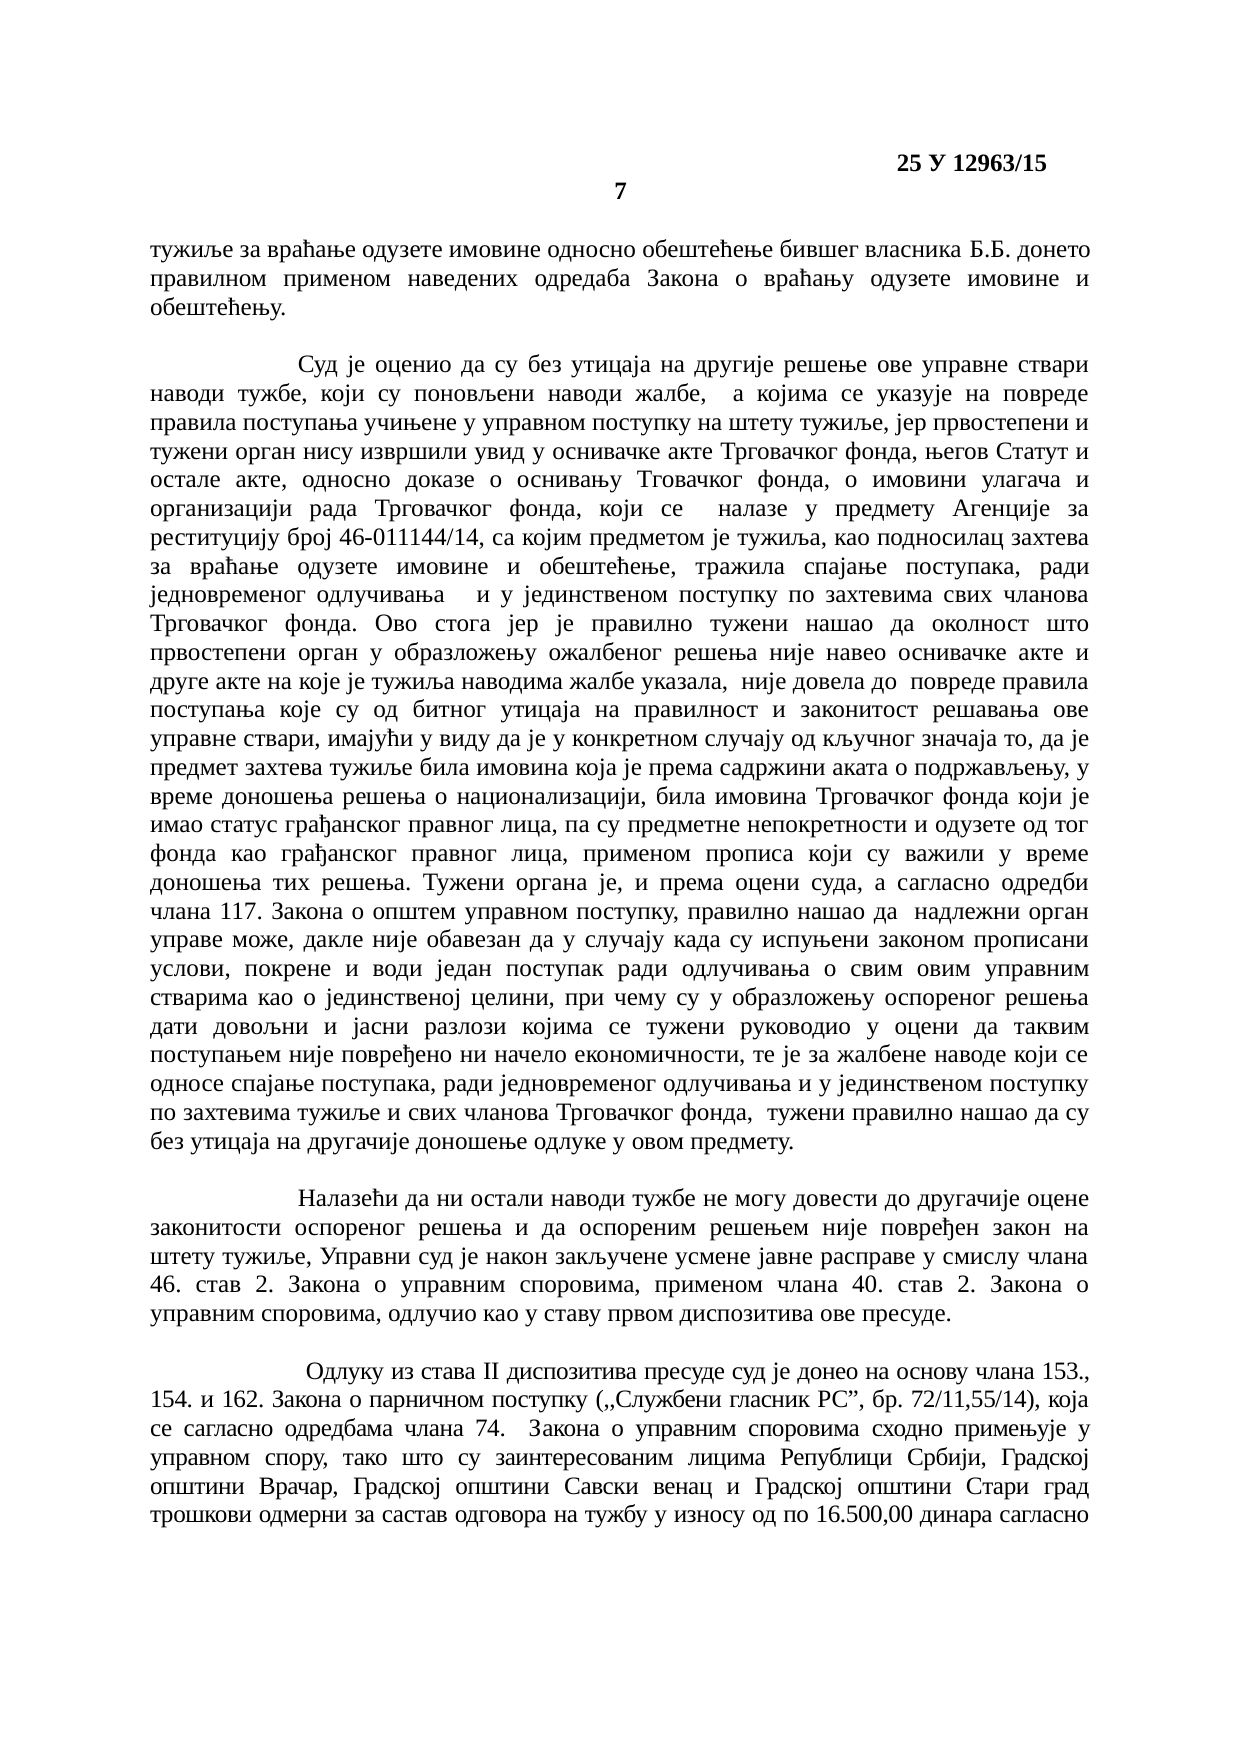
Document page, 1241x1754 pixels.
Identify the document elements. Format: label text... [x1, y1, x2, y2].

text Одлуку из става II диспозитива пресуде суд је донео на основу члана 153., 154. и 162. Закона о парничном поступку (,,Службени гласник РС”, бр. 72/11,55/14), која се сагласно одредбама члана 74. Закона о управним споровима сходно примењује у управном спору, тако што су заинтересованим лицима Републици Србији, Градској општини Врачар, Градској општини Савски венац и Градској општини Стари град трошкови одмерни за састав одговора на тужбу у износу од по 16.500,00 динара сагласно [150, 1356, 1091, 1528]
text тужиље за враћање одузете имовине односно обештећење бившег власника Б.Б. донето правилном применом наведених одредаба Закона о враћању одузете имовине и обештећењу. [150, 234, 1091, 321]
text Налазећи да ни остали наводи тужбе не могу довести до другачије оцене законитости оспореног решења и да оспореним решењем није повређен закон на штету тужиље, Управни суд је након закључене усмене јавне расправе у смислу члана 46. став 2. Закона о управним споровима, применом члана 40. став 2. Закона о управним споровима, одлучио као у ставу првом диспозитива ове пресуде. [150, 1183, 1091, 1327]
text Суд је оценио да су без утицаја на другије решење ове управне ствари наводи тужбе, који су поновљени наводи жалбе, а којима се указује на повреде правила поступања учињене у управном поступку на штету тужиље, јер првостепени и тужени орган нису извршили увид у оснивачке акте Трговачког фонда, његов Статут и остале акте, односно доказе о оснивању Тговачког фонда, о имовини улагача и организацији рада Трговачког фонда, који се налазе у предмету Агенције за реституцију број 46-011144/14, са којим предметом је тужиља, као подносилац захтева за враћање одузете имовине и обештећење, тражила спајање поступака, ради једновременог одлучивања и у јединственом поступку по захтевима свих чланова Трговачког фонда. Ово стога јер је правилно тужени нашао да околност што првостепени орган у образложењу ожалбеног решења није навео оснивачке акте и друге акте на које је тужиља наводима жалбе указала, није довела до повреде правила поступања које су од битног утицаја на правилност и законитост решавања ове управне ствари, имајући у виду да је у конкретном случају од кључног значаја то, да је предмет захтева тужиље била имовина која је према садржини аката о подржављењу, у време доношења решења о национализацији, била имовина Трговачког фонда који је имао статус грађанског правног лица, па су предметне непокретности и одузете од тог фонда као грађанског правног лица, применом прописа који су важили у време доношења тих решења. Тужени органа је, и према оцени суда, а сагласно одредби члана 117. Закона о општем управном поступку, правилно нашао да надлежни орган управе може, дакле није обавезан да у случају када су испуњени законом прописани услови, покрене и води један поступак ради одлучивања о свим овим управним стварима као о јединственој целини, при чему су у образложењу оспореног решења дати довољни и јасни разлози којима се тужени руководио у оцени да таквим поступањем није повређено ни начело економичности, те је за жалбене наводе који се односе спајање поступака, ради једновременог одлучивања и у јединственом поступку по захтевима тужиље и свих чланова Трговачког фонда, тужени правилно нашао да су без утицаја на другачије доношење одлуке у овом предмету. [150, 349, 1091, 1154]
